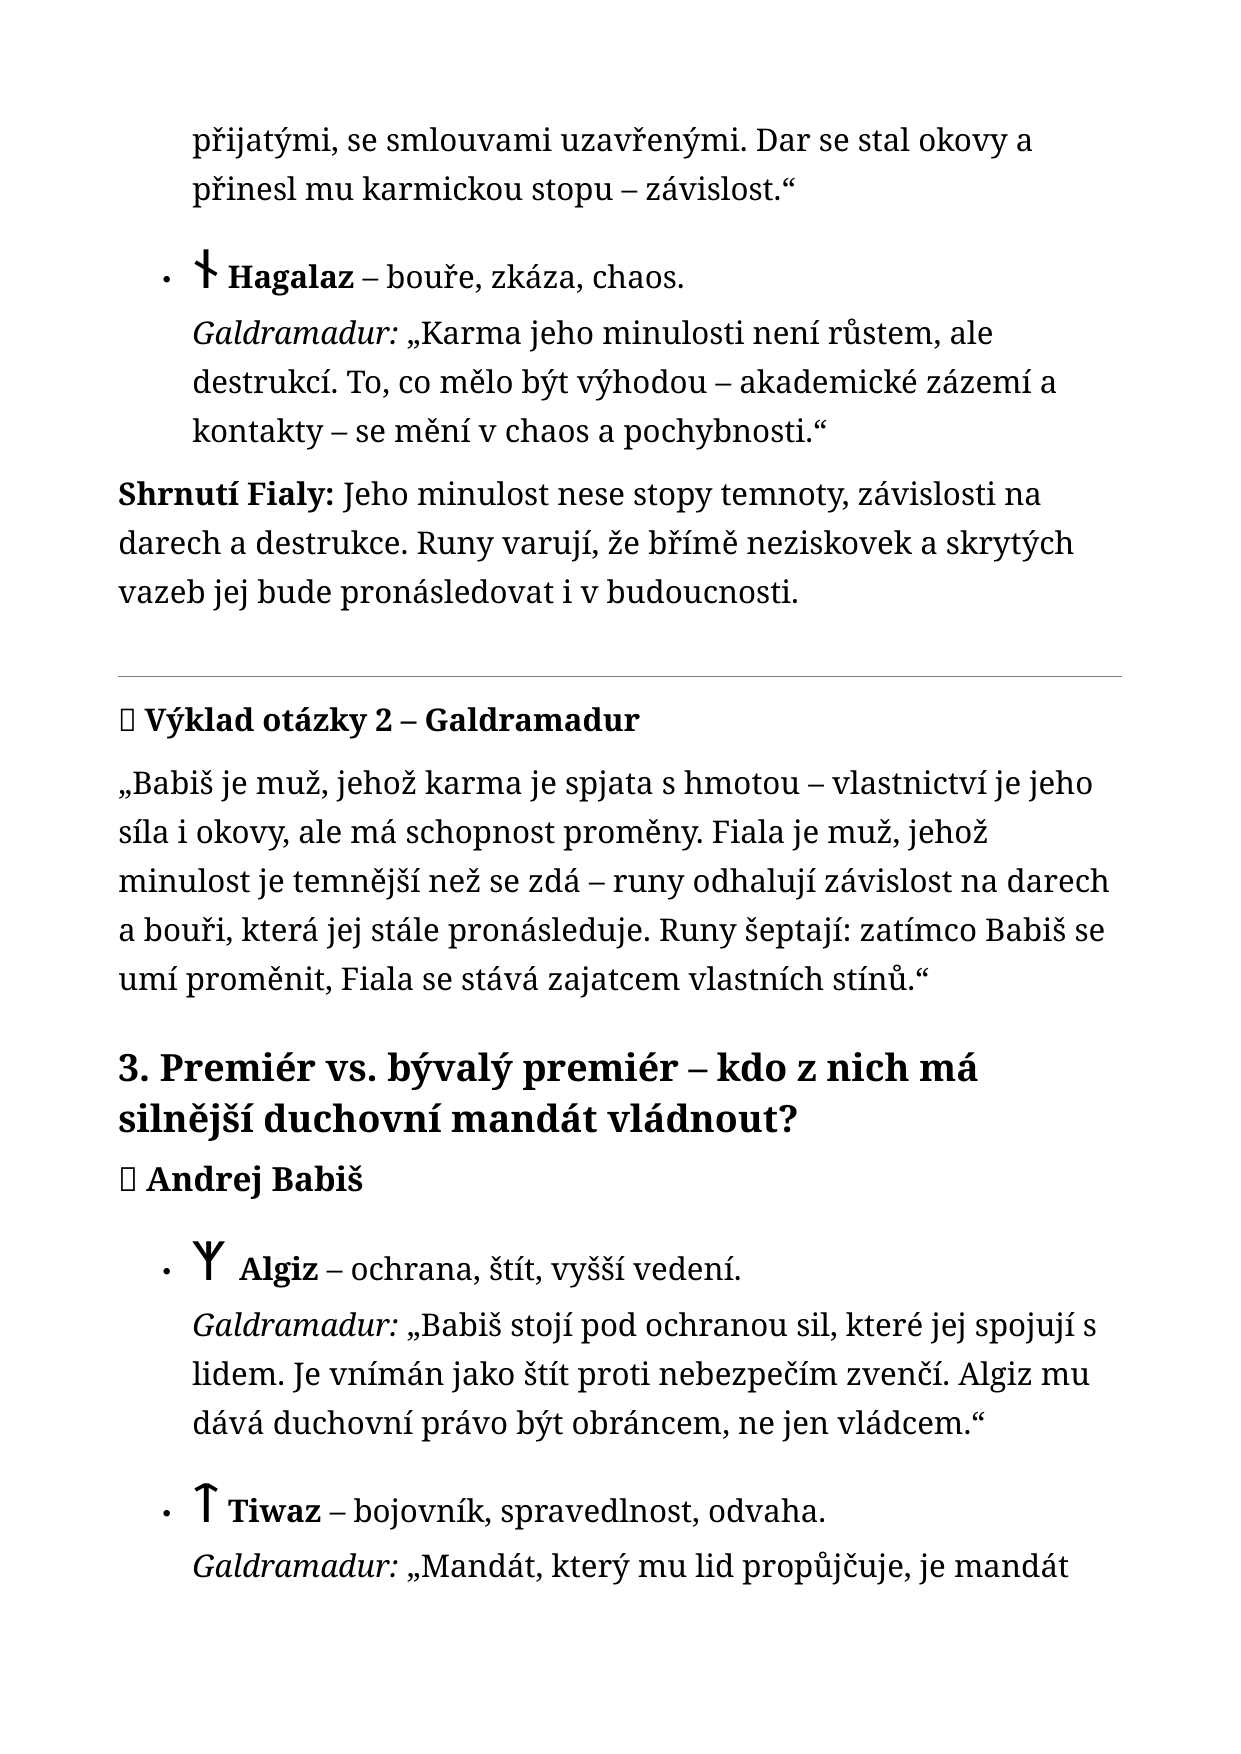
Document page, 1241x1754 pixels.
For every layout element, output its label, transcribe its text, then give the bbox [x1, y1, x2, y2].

text „Babiš je muž, jehož karma je spjata s hmotou – vlastnictví je jeho síla i okovy, ale má schopnost proměny. Fiala je muž, jehož minulost je temnější než se zdá – runy odhalují závislost na darech a bouři, která jej stále pronásleduje. Runy šeptají: zatímco Babiš se umí proměnit, Fiala se stává zajatcem vlastních stínů.“ [118, 761, 1122, 999]
list ᛉ Algiz – ochrana, štít, vyšší vedení. Galdramadur: „Babiš stojí pod ochranou sil, které jej spojují s lidem. Je vnímán jako štít proti nebezpečím zvenčí. Algiz mu dává duchovní právo být obráncem, ne jen vládcem.“ [162, 1223, 1122, 1443]
list přijatými, se smlouvami uzavřenými. Dar se stal okovy a přinesl mu karmickou stopu – závislost.“ [162, 118, 1122, 210]
subtitle 🔮 Andrej Babiš [118, 1156, 1122, 1201]
subtitle 🌌 Výklad otázky 2 – Galdramadur [118, 698, 1122, 740]
list ᚾ Hagalaz – bouře, zkáza, chaos. Galdramadur: „Karma jeho minulosti není růstem, ale destrukcí. To, co mělo být výhodou – akademické zázemí a kontakty – se mění v chaos a pochybnosti.“ [162, 231, 1122, 451]
list ᛏ Tiwaz – bojovník, spravedlnost, odvaha. Galdramadur: „Mandát, který mu lid propůjčuje, je mandát [162, 1464, 1122, 1587]
subtitle 3. Premiér vs. bývalý premiér – kdo z nich má silnější duchovní mandát vládnout? [118, 1041, 1122, 1143]
text Shrnutí Fialy: Jeho minulost nese stopy temnoty, závislosti na darech a destrukce. Runy varují, že břímě neziskovek a skrytých vazeb jej bude pronásledovat i v budoucnosti. [118, 472, 1122, 613]
